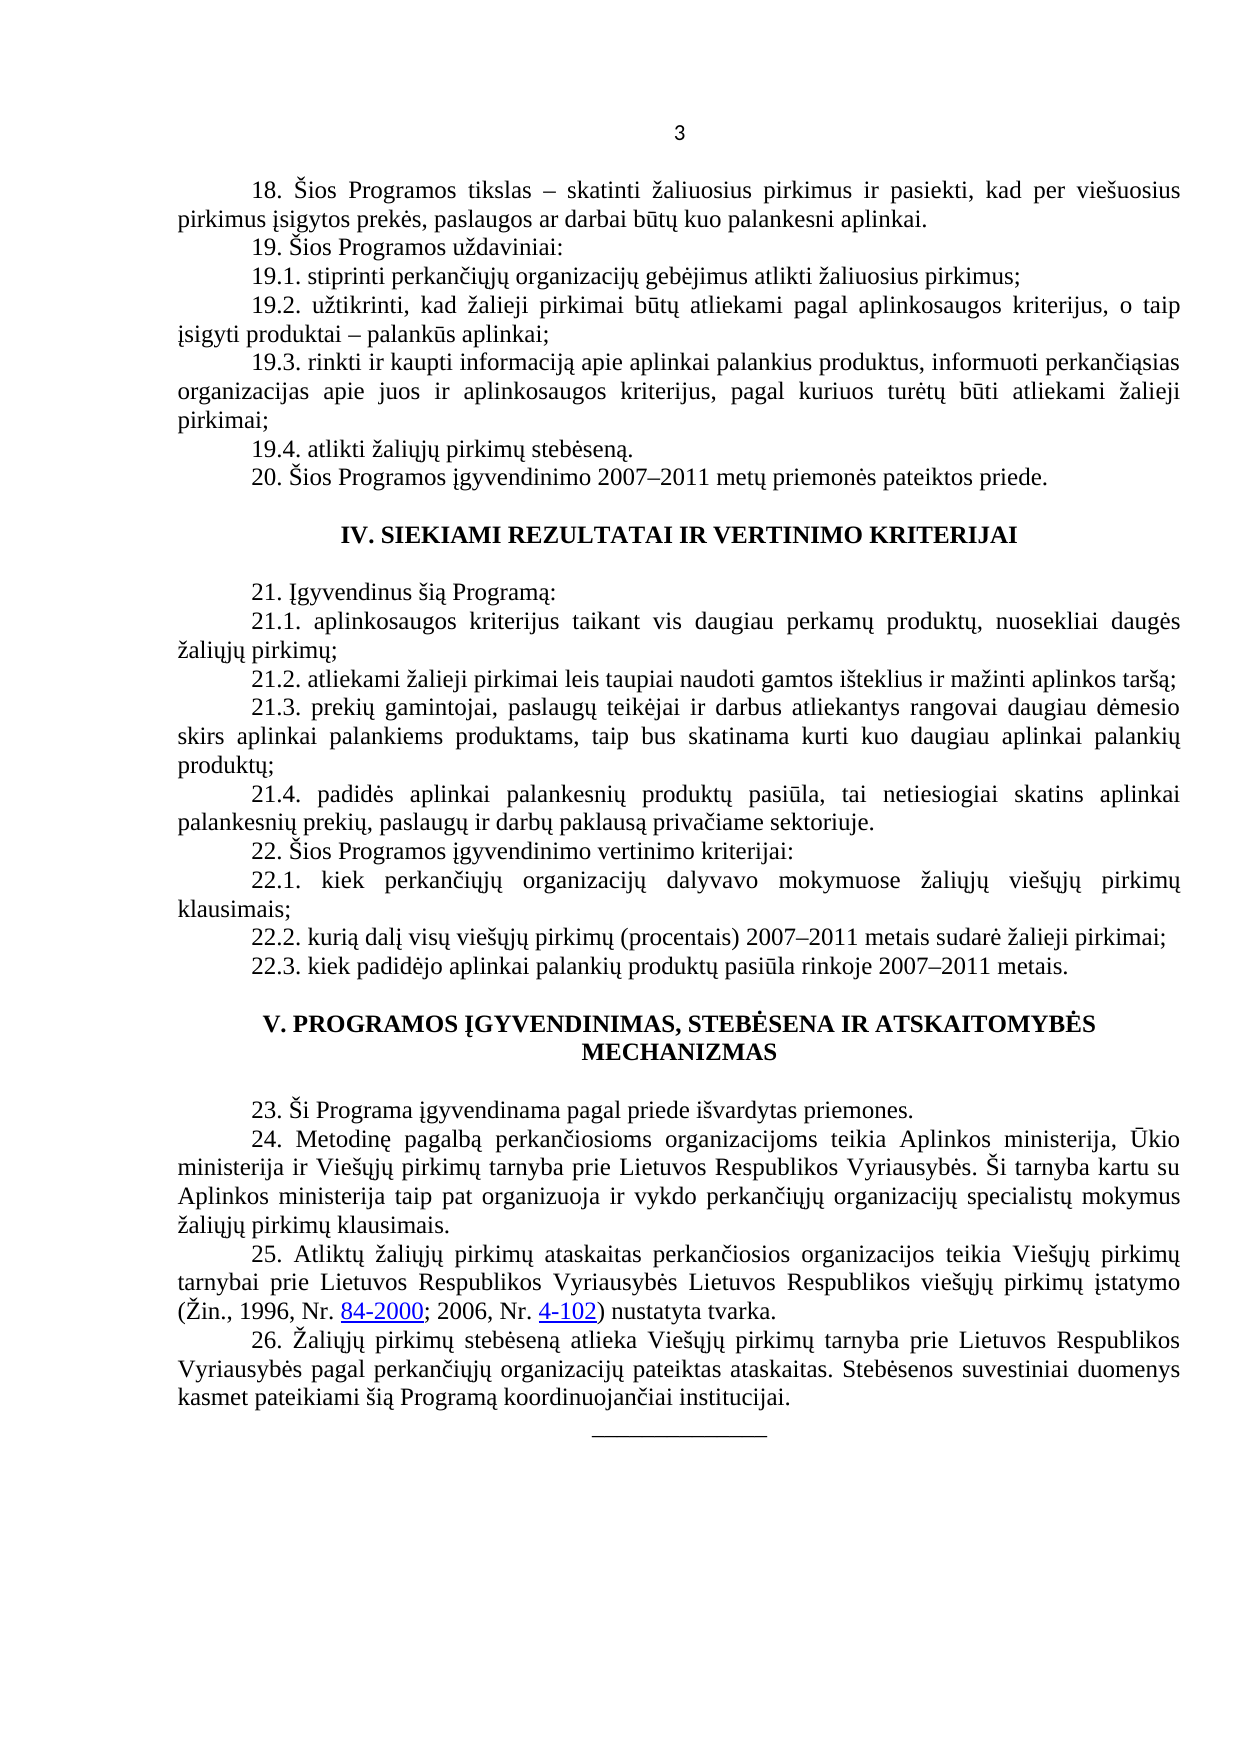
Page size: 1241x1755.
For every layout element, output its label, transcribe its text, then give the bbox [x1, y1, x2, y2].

text 21.3. prekių gamintojai, paslaugų teikėjai ir darbus atliekantys rangovai daugiau dėmesio skirs aplinkai palankiems produktams, taip bus skatinama kurti kuo daugiau aplinkai palankių produktų; [177, 692, 1181, 779]
text 19.4. atlikti žaliųjų pirkimų stebėseną. [177, 434, 1181, 462]
text 21.2. atliekami žalieji pirkimai leis taupiai naudoti gamtos išteklius ir mažinti aplinkos taršą; [177, 664, 1181, 692]
text 22.3. kiek padidėjo aplinkai palankių produktų pasiūla rinkoje 2007–2011 metais. [177, 951, 1181, 980]
text 22.1. kiek perkančiųjų organizacijų dalyvavo mokymuose žaliųjų viešųjų pirkimų klausimais; [177, 865, 1181, 922]
text 23. Ši Programa įgyvendinama pagal priede išvardytas priemones. [177, 1095, 1181, 1124]
text 24. Metodinę pagalbą perkančiosioms organizacijoms teikia Aplinkos ministerija, Ūkio ministerija ir Viešųjų pirkimų tarnyba prie Lietuvos Respublikos Vyriausybės. Ši tarnyba kartu su Aplinkos ministerija taip pat organizuoja ir vykdo perkančiųjų organizacijų specialistų mokymus žaliųjų pirkimų klausimais. [177, 1124, 1181, 1239]
text 19.2. užtikrinti, kad žalieji pirkimai būtų atliekami pagal aplinkosaugos kriterijus, o taip įsigyti produktai – palankūs aplinkai; [177, 290, 1181, 347]
text 22.2. kurią dalį visų viešųjų pirkimų (procentais) 2007–2011 metais sudarė žalieji pirkimai; [177, 922, 1181, 951]
text 19. Šios Programos uždaviniai: [177, 232, 1181, 261]
text 18. Šios Programos tikslas – skatinti žaliuosius pirkimus ir pasiekti, kad per viešuosius pirkimus įsigytos prekės, paslaugos ar darbai būtų kuo palankesni aplinkai. [177, 175, 1181, 232]
text 25. Atliktų žaliųjų pirkimų ataskaitas perkančiosios organizacijos teikia Viešųjų pirkimų tarnybai prie Lietuvos Respublikos Vyriausybės Lietuvos Respublikos viešųjų pirkimų įstatymo (Žin., 1996, Nr. 84-2000; 2006, Nr. 4-102) nustatyta tvarka. [177, 1239, 1181, 1325]
text 20. Šios Programos įgyvendinimo 2007–2011 metų priemonės pateiktos priede. [177, 462, 1181, 491]
text 21. Įgyvendinus šią Programą: [177, 577, 1181, 606]
text 22. Šios Programos įgyvendinimo vertinimo kriterijai: [177, 836, 1181, 865]
text IV. SIEKIAMI REZULTATAI IR VERTINIMO KRITERIJAI [177, 520, 1181, 549]
text 21.4. padidės aplinkai palankesnių produktų pasiūla, tai netiesiogiai skatins aplinkai palankesnių prekių, paslaugų ir darbų paklausą privačiame sektoriuje. [177, 779, 1181, 836]
text V. PROGRAMOS ĮGYVENDINIMAS, STEBĖSENA IR ATSKAITOMYBĖS MECHANIZMAS [177, 1009, 1181, 1066]
text 19.3. rinkti ir kaupti informaciją apie aplinkai palankius produktus, informuoti perkančiąsias organizacijas apie juos ir aplinkosaugos kriterijus, pagal kuriuos turėtų būti atliekami žalieji pirkimai; [177, 347, 1181, 434]
text 21.1. aplinkosaugos kriterijus taikant vis daugiau perkamų produktų, nuosekliai daugės žaliųjų pirkimų; [177, 606, 1181, 664]
text ______________ [177, 1411, 1181, 1440]
text 26. Žaliųjų pirkimų stebėseną atlieka Viešųjų pirkimų tarnyba prie Lietuvos Respublikos Vyriausybės pagal perkančiųjų organizacijų pateiktas ataskaitas. Stebėsenos suvestiniai duomenys kasmet pateikiami šią Programą koordinuojančiai institucijai. [177, 1325, 1181, 1411]
text 19.1. stiprinti perkančiųjų organizacijų gebėjimus atlikti žaliuosius pirkimus; [177, 261, 1181, 290]
